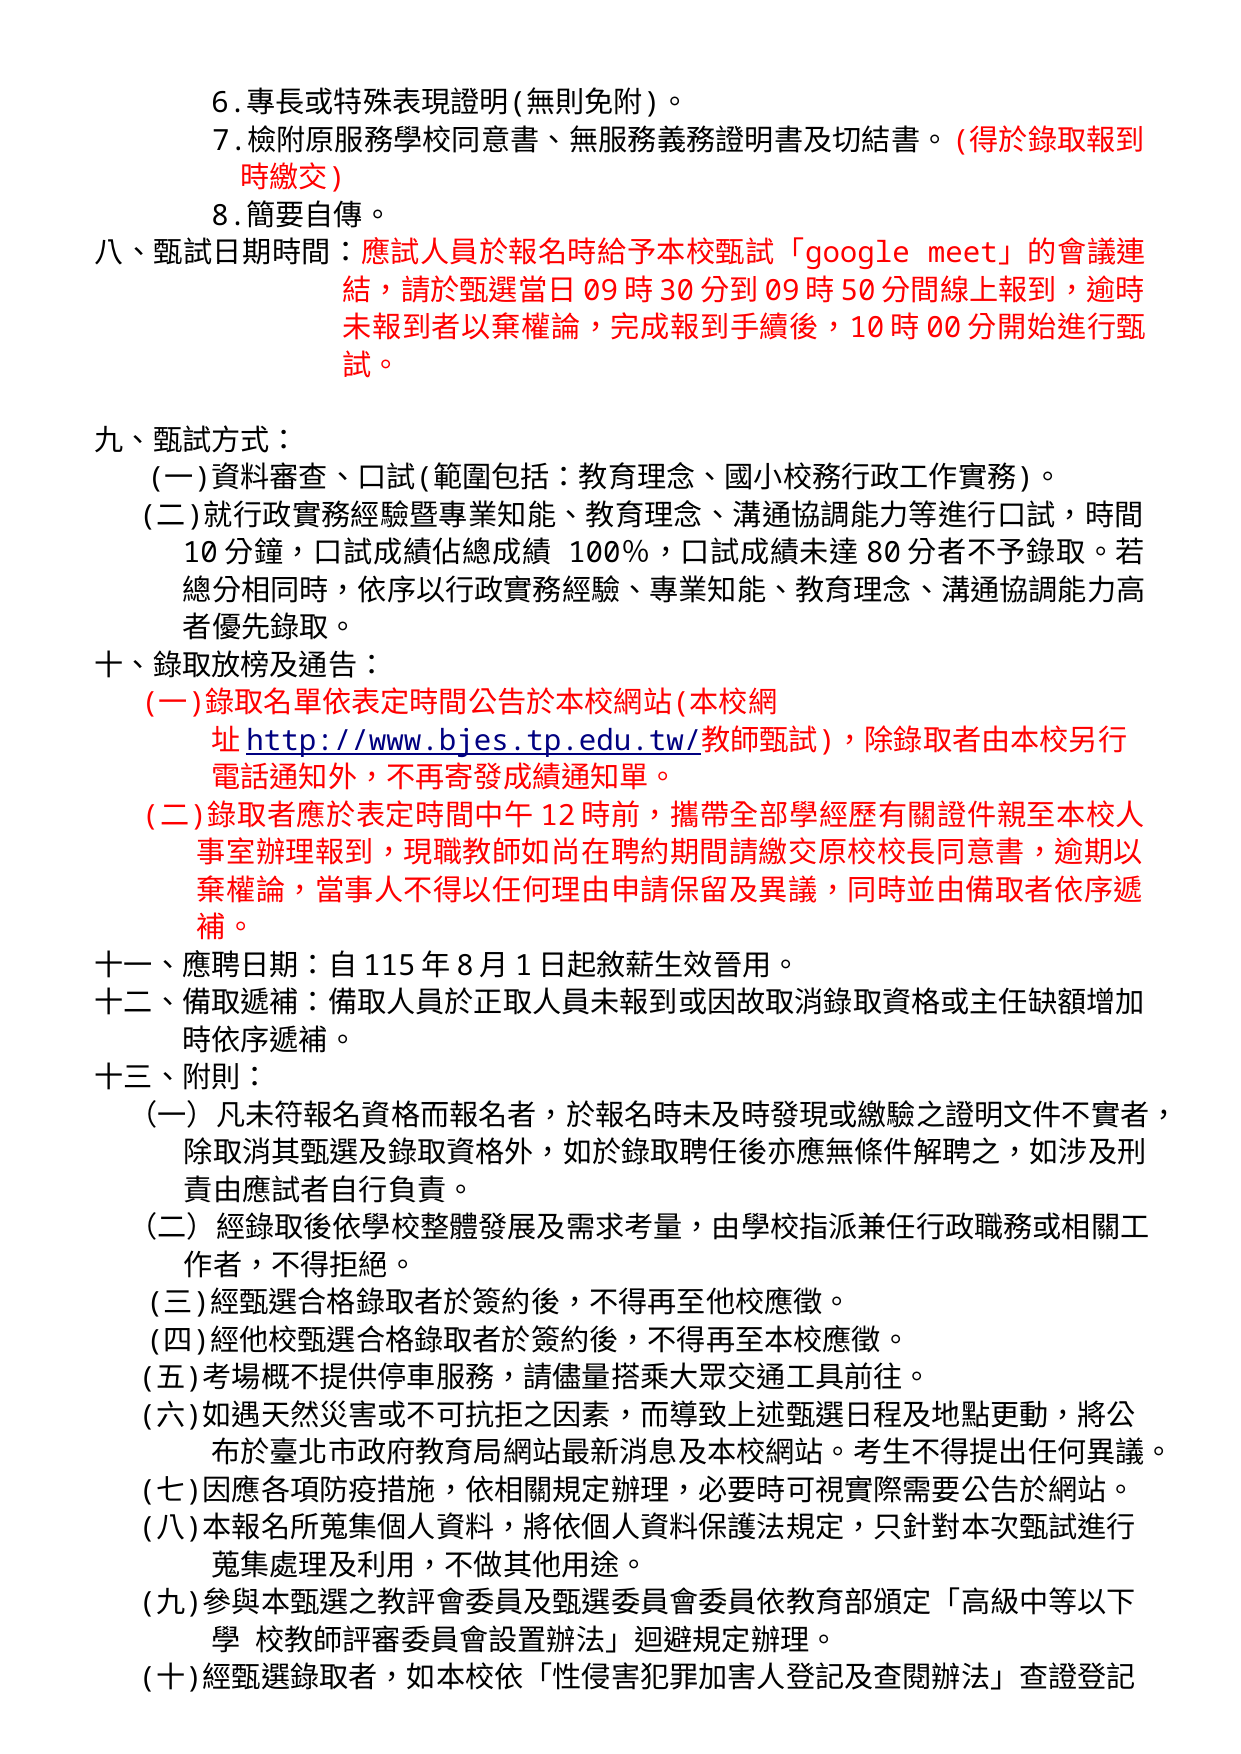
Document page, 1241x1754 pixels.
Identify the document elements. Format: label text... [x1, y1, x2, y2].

text 九、甄試方式： [94, 420, 1146, 458]
text (九)參與本甄選之教評會委員及甄選委員會委員依教育部頒定「高級中等以下學 校教師評審委員會設置辦法」迴避規定辦理。 [138, 1583, 1146, 1658]
text 十、錄取放榜及通告： [94, 645, 1146, 683]
text 6.專長或特殊表現證明(無則免附)。 [94, 83, 1146, 120]
text 十三、附則： [94, 1058, 1164, 1095]
text (七)因應各項防疫措施，依相關規定辦理，必要時可視實際需要公告於網站。 [138, 1470, 1146, 1508]
text 八、甄試日期時間：應試人員於報名時給予本校甄試「google meet」的會議連結，請於甄選當日09時30分到09時50分間線上報到，逾時未報到者以棄權論，完成報到手續後，10時00分開始進行甄試。 [94, 233, 1146, 383]
text (六)如遇天然災害或不可抗拒之因素，而導致上述甄選日程及地點更動，將公布於臺北市政府教育局網站最新消息及本校網站。考生不得提出任何異議。 [138, 1395, 1146, 1470]
text (一)錄取名單依表定時間公告於本校網站(本校網址http://www.bjes.tp.edu.tw/教師甄試)，除錄取者由本校另行電話通知外，不再寄發成績通知單。 [124, 683, 1146, 795]
text （二）經錄取後依學校整體發展及需求考量，由學校指派兼任行政職務或相關工作者，不得拒絕。 [111, 1208, 1164, 1283]
text (一)資料審查、口試(範圍包括：教育理念、國小校務行政工作實務)。 [94, 458, 1146, 495]
text (二)就行政實務經驗暨專業知能、教育理念、溝通協調能力等進行口試，時間10分鐘，口試成績佔總成績 100％，口試成績未達80分者不予錄取。若總分相同時，依序以行政實務經驗、專業知能、教育理念、溝通協調能力高者優先錄取。 [139, 495, 1146, 645]
text 十二、備取遞補：備取人員於正取人員未報到或因故取消錄取資格或主任缺額增加時依序遞補。 [94, 983, 1146, 1058]
text 7.檢附原服務學校同意書、無服務義務證明書及切結書。(得於錄取報到時繳交) [94, 120, 1146, 195]
text (四)經他校甄選合格錄取者於簽約後，不得再至本校應徵。 [111, 1320, 1164, 1358]
text (八)本報名所蒐集個人資料，將依個人資料保護法規定，只針對本次甄試進行蒐集處理及利用，不做其他用途。 [138, 1508, 1146, 1583]
text （一）凡未符報名資格而報名者，於報名時未及時發現或繳驗之證明文件不實者，除取消其甄選及錄取資格外，如於錄取聘任後亦應無條件解聘之，如涉及刑責由應試者自行負責。 [111, 1095, 1164, 1208]
text 十一、應聘日期：自115年8月1日起敘薪生效晉用。 [94, 945, 1146, 983]
text (二)錄取者應於表定時間中午12時前，攜帶全部學經歷有關證件親至本校人事室辦理報到，現職教師如尚在聘約期間請繳交原校校長同意書，逾期以棄權論，當事人不得以任何理由申請保留及異議，同時並由備取者依序遞補。 [124, 795, 1146, 945]
text (五)考場概不提供停車服務，請儘量搭乘大眾交通工具前往。 [138, 1358, 1146, 1395]
text 8.簡要自傳。 [94, 195, 1146, 233]
text (三)經甄選合格錄取者於簽約後，不得再至他校應徵。 [111, 1283, 1164, 1320]
text (十)經甄選錄取者，如本校依「性侵害犯罪加害人登記及查閱辦法」查證登記 [138, 1658, 1146, 1695]
